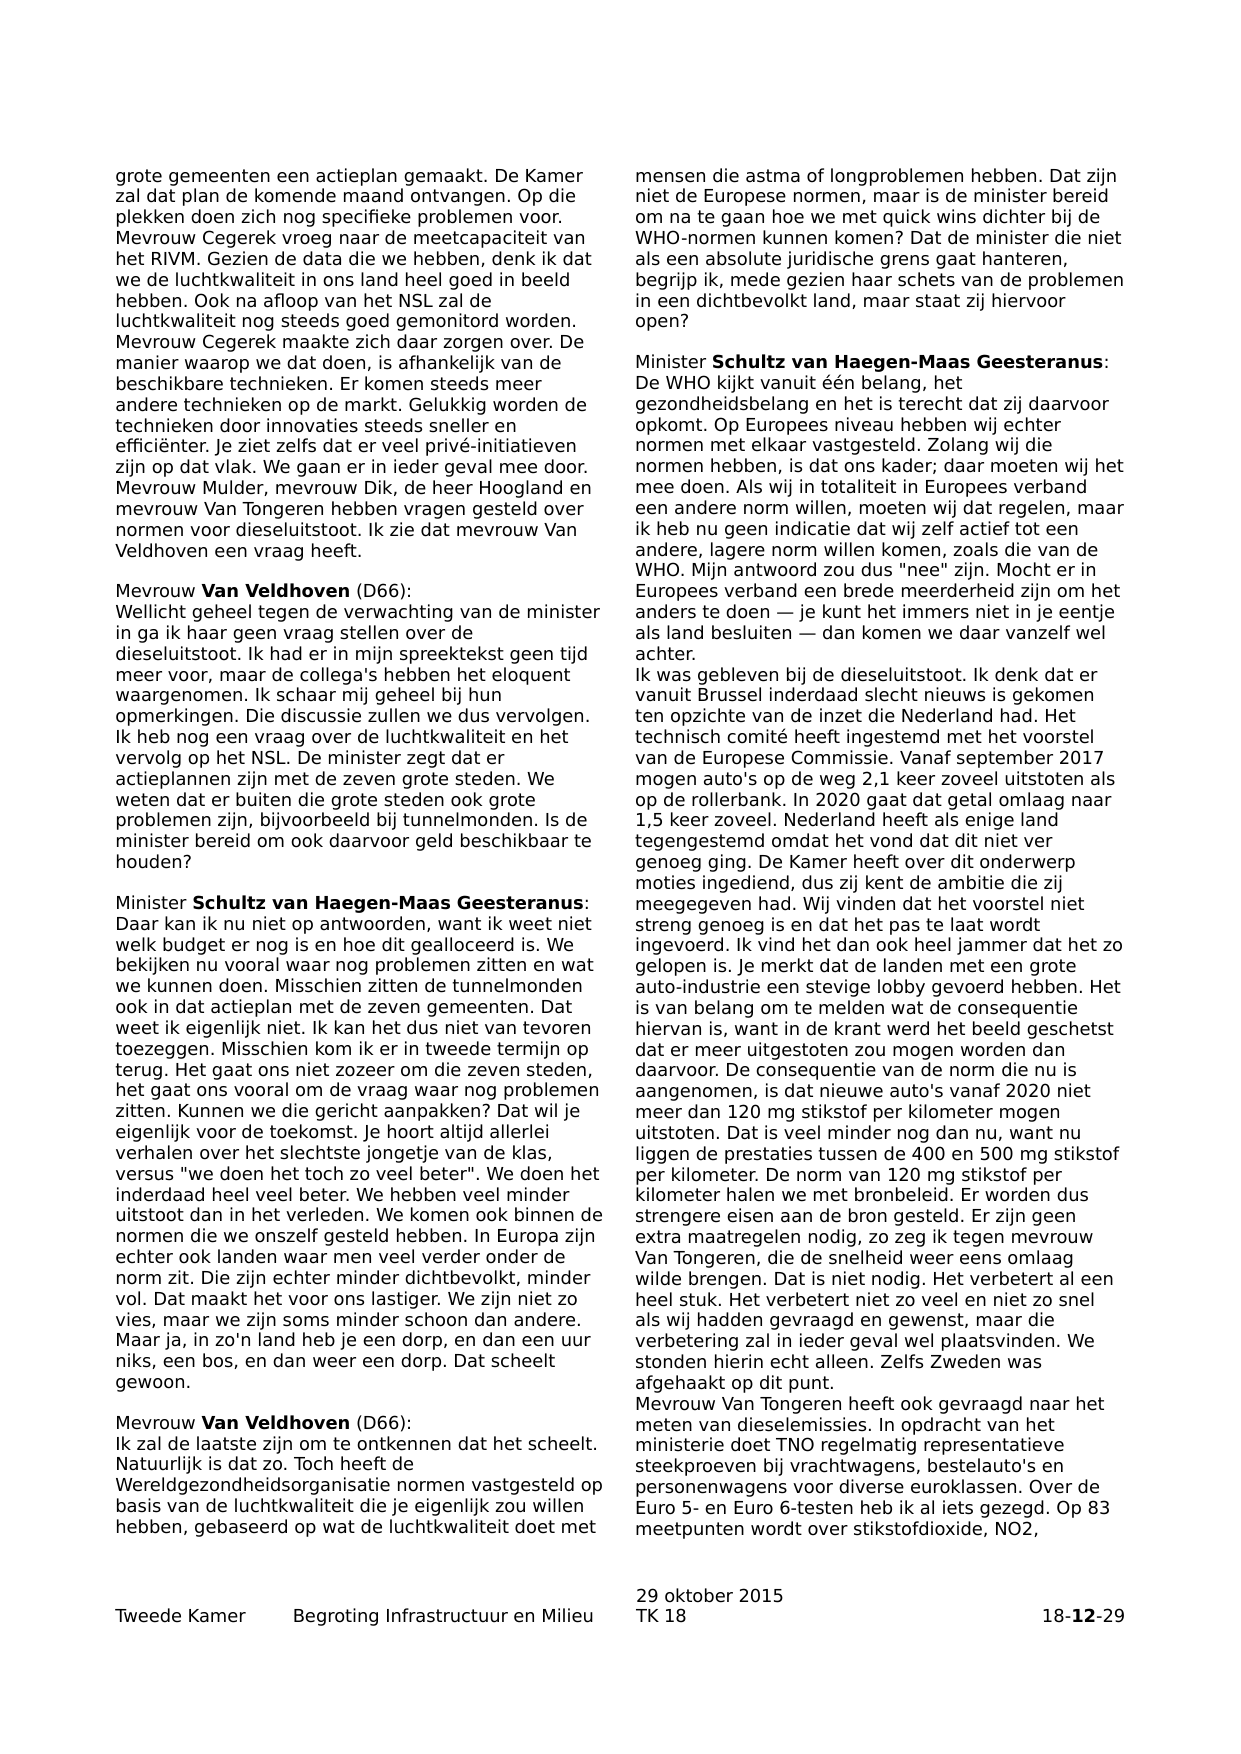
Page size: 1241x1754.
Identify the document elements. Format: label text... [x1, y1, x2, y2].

text mensen die astma of longproblemen hebben. Dat zijn niet de Europese normen, maar is de minister bereid om na te gaan hoe we met quick wins dichter bij de WHO-normen kunnen komen? Dat de minister die niet als een absolute juridische grens gaat hanteren, begrijp ik, mede gezien haar schets van de problemen in een dichtbevolkt land, maar staat zij hiervoor open? [635, 165, 1125, 332]
text Mevrouw Mulder, mevrouw Dik, de heer Hoogland en mevrouw Van Tongeren hebben vragen gesteld over normen voor dieseluitstoot. Ik zie dat mevrouw Van Veldhoven een vraag heeft. [115, 478, 605, 561]
text Mevrouw Cegerek vroeg naar de meetcapaciteit van het RIVM. Gezien de data die we hebben, denk ik dat we de luchtkwaliteit in ons land heel goed in beeld hebben. Ook na afloop van het NSL zal de luchtkwaliteit nog steeds goed gemonitord worden. Mevrouw Cegerek maakte zich daar zorgen over. De manier waarop we dat doen, is afhankelijk van de beschikbare technieken. Er komen steeds meer andere technieken op de markt. Gelukkig worden de technieken door innovaties steeds sneller en efficiënter. Je ziet zelfs dat er veel privé-initiatieven zijn op dat vlak. We gaan er in ieder geval mee door. [115, 228, 605, 478]
text grote gemeenten een actieplan gemaakt. De Kamer zal dat plan de komende maand ontvangen. Op die plekken doen zich nog specifieke problemen voor. [115, 165, 605, 228]
text De WHO kijkt vanuit één belang, het gezondheidsbelang en het is terecht dat zij daarvoor opkomt. Op Europees niveau hebben wij echter normen met elkaar vastgesteld. Zolang wij die normen hebben, is dat ons kader; daar moeten wij het mee doen. Als wij in totaliteit in Europees verband een andere norm willen, moeten wij dat regelen, maar ik heb nu geen indicatie dat wij zelf actief tot een andere, lagere norm willen komen, zoals die van de WHO. Mijn antwoord zou dus "nee" zijn. Mocht er in Europees verband een brede meerderheid zijn om het anders te doen — je kunt het immers niet in je eentje als land besluiten — dan komen we daar vanzelf wel achter. [635, 373, 1125, 664]
text Minister Schultz van Haegen-Maas Geesteranus: [635, 352, 1125, 373]
text Mevrouw Van Veldhoven (D66): [115, 1413, 605, 1433]
text Ik zal de laatste zijn om te ontkennen dat het scheelt. Natuurlijk is dat zo. Toch heeft de Wereldgezondheidsorganisatie normen vastgesteld op basis van de luchtkwaliteit die je eigenlijk zou willen hebben, gebaseerd op wat de luchtkwaliteit doet met [115, 1433, 605, 1537]
text Mevrouw Van Veldhoven (D66): [115, 581, 605, 602]
text Ik was gebleven bij de dieseluitstoot. Ik denk dat er vanuit Brussel inderdaad slecht nieuws is gekomen ten opzichte van de inzet die Nederland had. Het technisch comité heeft ingestemd met het voorstel van de Europese Commissie. Vanaf september 2017 mogen auto's op de weg 2,1 keer zoveel uitstoten als op de rollerbank. In 2020 gaat dat getal omlaag naar 1,5 keer zoveel. Nederland heeft als enige land tegengestemd omdat het vond dat dit niet ver genoeg ging. De Kamer heeft over dit onderwerp moties ingediend, dus zij kent de ambitie die zij meegegeven had. Wij vinden dat het voorstel niet streng genoeg is en dat het pas te laat wordt ingevoerd. Ik vind het dan ook heel jammer dat het zo gelopen is. Je merkt dat de landen met een grote auto-industrie een stevige lobby gevoerd hebben. Het is van belang om te melden wat de consequentie hiervan is, want in de krant werd het beeld geschetst dat er meer uitgestoten zou mogen worden dan daarvoor. De consequentie van de norm die nu is aangenomen, is dat nieuwe auto's vanaf 2020 niet meer dan 120 mg stikstof per kilometer mogen uitstoten. Dat is veel minder nog dan nu, want nu liggen de prestaties tussen de 400 en 500 mg stikstof per kilometer. De norm van 120 mg stikstof per kilometer halen we met bronbeleid. Er worden dus strengere eisen aan de bron gesteld. Er zijn geen extra maatregelen nodig, zo zeg ik tegen mevrouw Van Tongeren, die de snelheid weer eens omlaag wilde brengen. Dat is niet nodig. Het verbetert al een heel stuk. Het verbetert niet zo veel en niet zo snel als wij hadden gevraagd en gewenst, maar die verbetering zal in ieder geval wel plaatsvinden. We stonden hierin echt alleen. Zelfs Zweden was afgehaakt op dit punt. [635, 664, 1125, 1393]
text Wellicht geheel tegen de verwachting van de minister in ga ik haar geen vraag stellen over de dieseluitstoot. Ik had er in mijn spreektekst geen tijd meer voor, maar de collega's hebben het eloquent waargenomen. Ik schaar mij geheel bij hun opmerkingen. Die discussie zullen we dus vervolgen. Ik heb nog een vraag over de luchtkwaliteit en het vervolg op het NSL. De minister zegt dat er actieplannen zijn met de zeven grote steden. We weten dat er buiten die grote steden ook grote problemen zijn, bijvoorbeeld bij tunnelmonden. Is de minister bereid om ook daarvoor geld beschikbaar te houden? [115, 602, 605, 873]
text Daar kan ik nu niet op antwoorden, want ik weet niet welk budget er nog is en hoe dit gealloceerd is. We bekijken nu vooral waar nog problemen zitten en wat we kunnen doen. Misschien zitten de tunnelmonden ook in dat actieplan met de zeven gemeenten. Dat weet ik eigenlijk niet. Ik kan het dus niet van tevoren toezeggen. Misschien kom ik er in tweede termijn op terug. Het gaat ons niet zozeer om die zeven steden, het gaat ons vooral om de vraag waar nog problemen zitten. Kunnen we die gericht aanpakken? Dat wil je eigenlijk voor de toekomst. Je hoort altijd allerlei verhalen over het slechtste jongetje van de klas, versus "we doen het toch zo veel beter". We doen het inderdaad heel veel beter. We hebben veel minder uitstoot dan in het verleden. We komen ook binnen de normen die we onszelf gesteld hebben. In Europa zijn echter ook landen waar men veel verder onder de norm zit. Die zijn echter minder dichtbevolkt, minder vol. Dat maakt het voor ons lastiger. We zijn niet zo vies, maar we zijn soms minder schoon dan andere. Maar ja, in zo'n land heb je een dorp, en dan een uur niks, een bos, en dan weer een dorp. Dat scheelt gewoon. [115, 913, 605, 1393]
text Mevrouw Van Tongeren heeft ook gevraagd naar het meten van dieselemissies. In opdracht van het ministerie doet TNO regelmatig representatieve steekproeven bij vrachtwagens, bestelauto's en personenwagens voor diverse euroklassen. Over de Euro 5- en Euro 6-testen heb ik al iets gezegd. Op 83 meetpunten wordt over stikstofdioxide, NO2, [635, 1393, 1125, 1539]
text Minister Schultz van Haegen-Maas Geesteranus: [115, 893, 605, 913]
